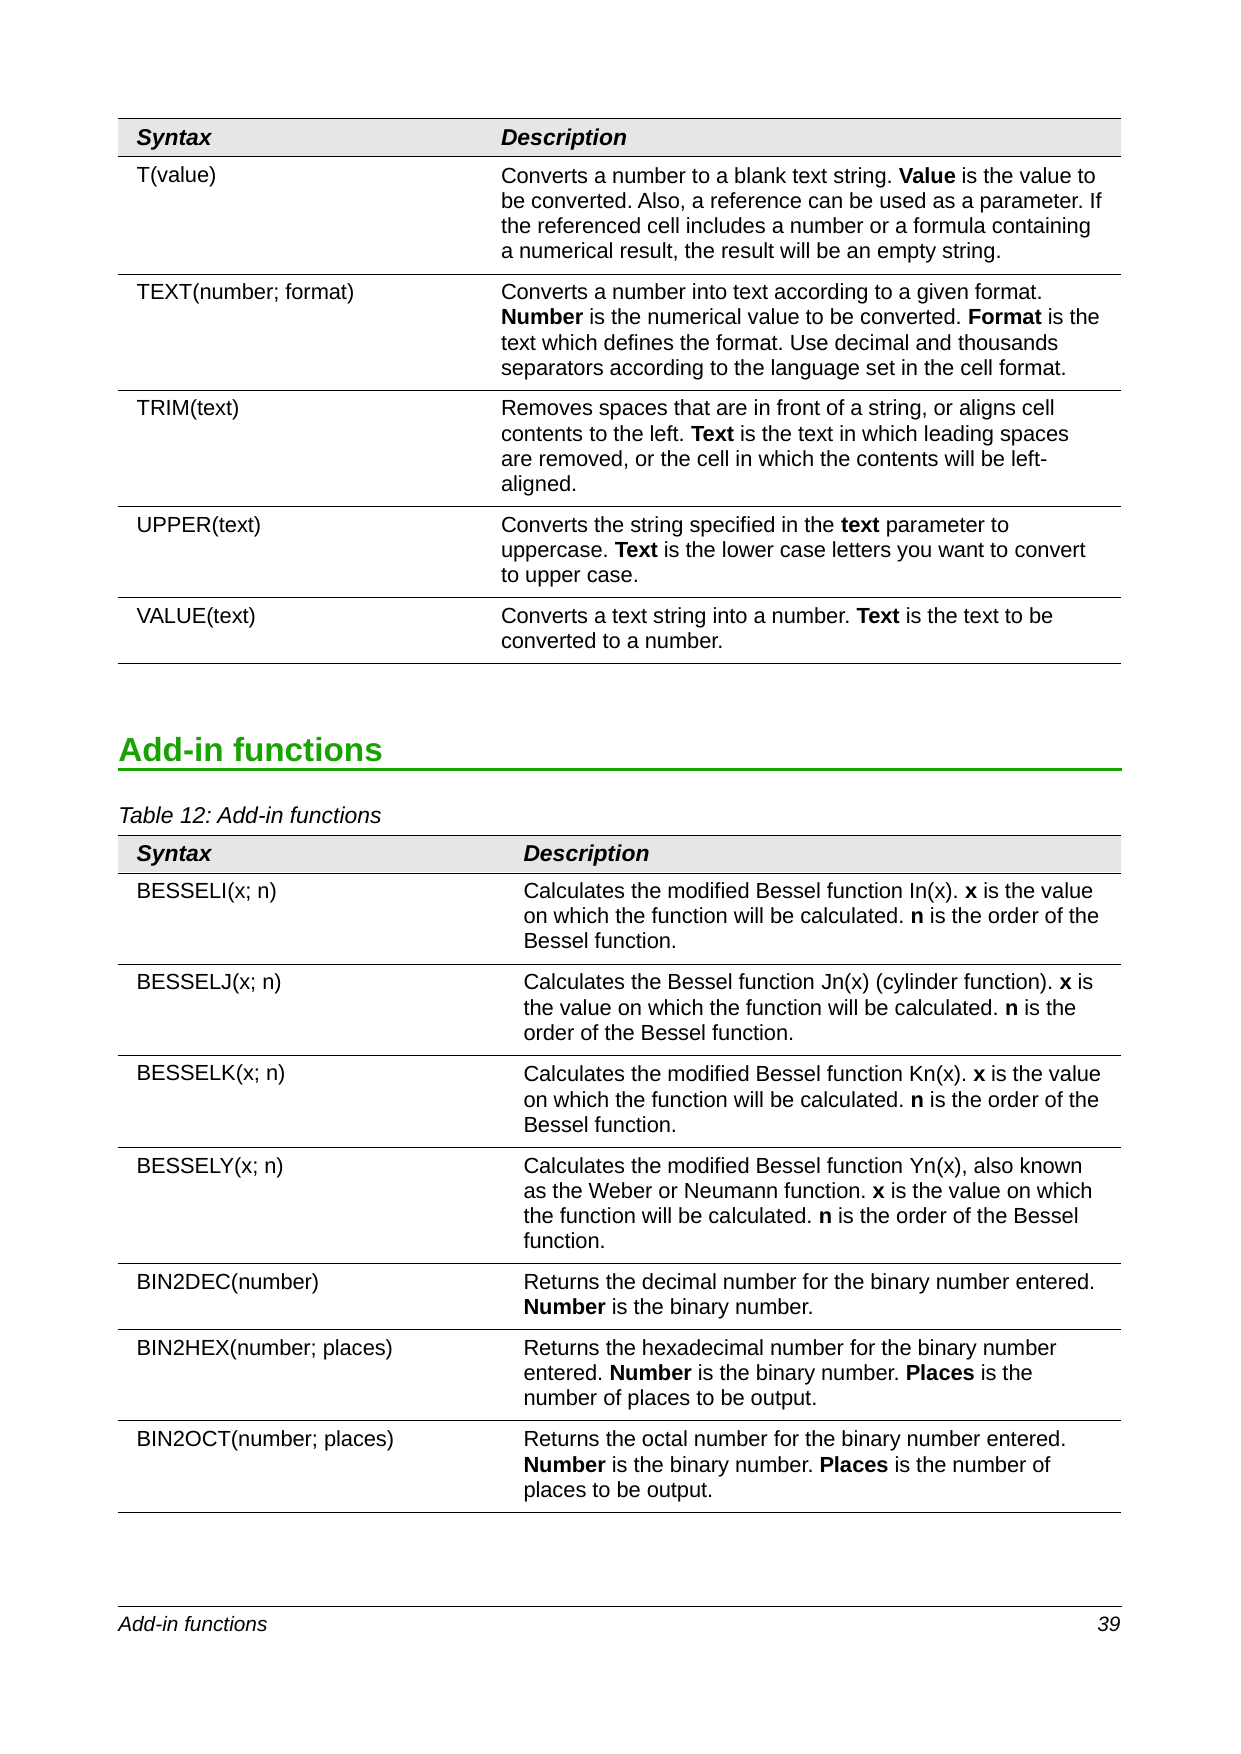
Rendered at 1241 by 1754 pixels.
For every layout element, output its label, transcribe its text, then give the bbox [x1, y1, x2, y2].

table_cell TEXT(number; format) [118, 275, 483, 389]
table_header Syntax [118, 836, 505, 872]
table_header Syntax [118, 119, 483, 156]
table_cell Converts the string specified in the text parameter to uppercase. Text is the lower case letters you want to convert to upper case. [483, 507, 1121, 597]
table_cell Calculates the Bessel function Jn(x) (cylinder function). x is the value on which the function will be calculated. n is the order of the Bessel function. [505, 965, 1121, 1054]
table_cell BIN2DEC(number) [118, 1264, 505, 1329]
table_cell Returns the decimal number for the binary number entered. Number is the binary number. [505, 1264, 1121, 1329]
subtitle Add-in functions [118, 730, 1122, 768]
text Table 12: Add-in functions [118, 802, 1122, 828]
table_cell Removes spaces that are in front of a string, or aligns cell contents to the left. Text is the text in which leading spaces are removed, or the cell in which the contents will be left-aligned. [483, 391, 1121, 506]
table_cell Returns the hexadecimal number for the binary number entered. Number is the binary number. Places is the number of places to be output. [505, 1330, 1121, 1420]
table_cell BESSELI(x; n) [118, 874, 505, 963]
table_header Description [505, 836, 1121, 872]
table_cell Calculates the modified Bessel function In(x). x is the value on which the function will be calculated. n is the order of the Bessel function. [505, 874, 1121, 963]
table_cell VALUE(text) [118, 598, 483, 663]
table_cell BIN2OCT(number; places) [118, 1421, 505, 1512]
table_cell Converts a number into text according to a given format. Number is the numerical value to be converted. Format is the text which defines the format. Use decimal and thousands separators according to the language set in the cell format. [483, 275, 1121, 389]
table_cell Calculates the modified Bessel function Kn(x). x is the value on which the function will be calculated. n is the order of the Bessel function. [505, 1056, 1121, 1147]
table_cell TRIM(text) [118, 391, 483, 506]
table_cell BESSELJ(x; n) [118, 965, 505, 1054]
table_cell UPPER(text) [118, 507, 483, 597]
table_cell BESSELK(x; n) [118, 1056, 505, 1147]
table_cell Calculates the modified Bessel function Yn(x), also known as the Weber or Neumann function. x is the value on which the function will be calculated. n is the order of the Bessel function. [505, 1148, 1121, 1263]
table_cell T(value) [118, 157, 483, 273]
table_cell Converts a number to a blank text string. Value is the value to be converted. Also, a reference can be used as a parameter. If the referenced cell includes a number or a formula containing a numerical result, the result will be an empty string. [483, 157, 1121, 273]
table_cell BESSELY(x; n) [118, 1148, 505, 1263]
table_cell Converts a text string into a number. Text is the text to be converted to a number. [483, 598, 1121, 663]
table_cell BIN2HEX(number; places) [118, 1330, 505, 1420]
table_header Description [483, 119, 1121, 156]
table_cell Returns the octal number for the binary number entered. Number is the binary number. Places is the number of places to be output. [505, 1421, 1121, 1512]
